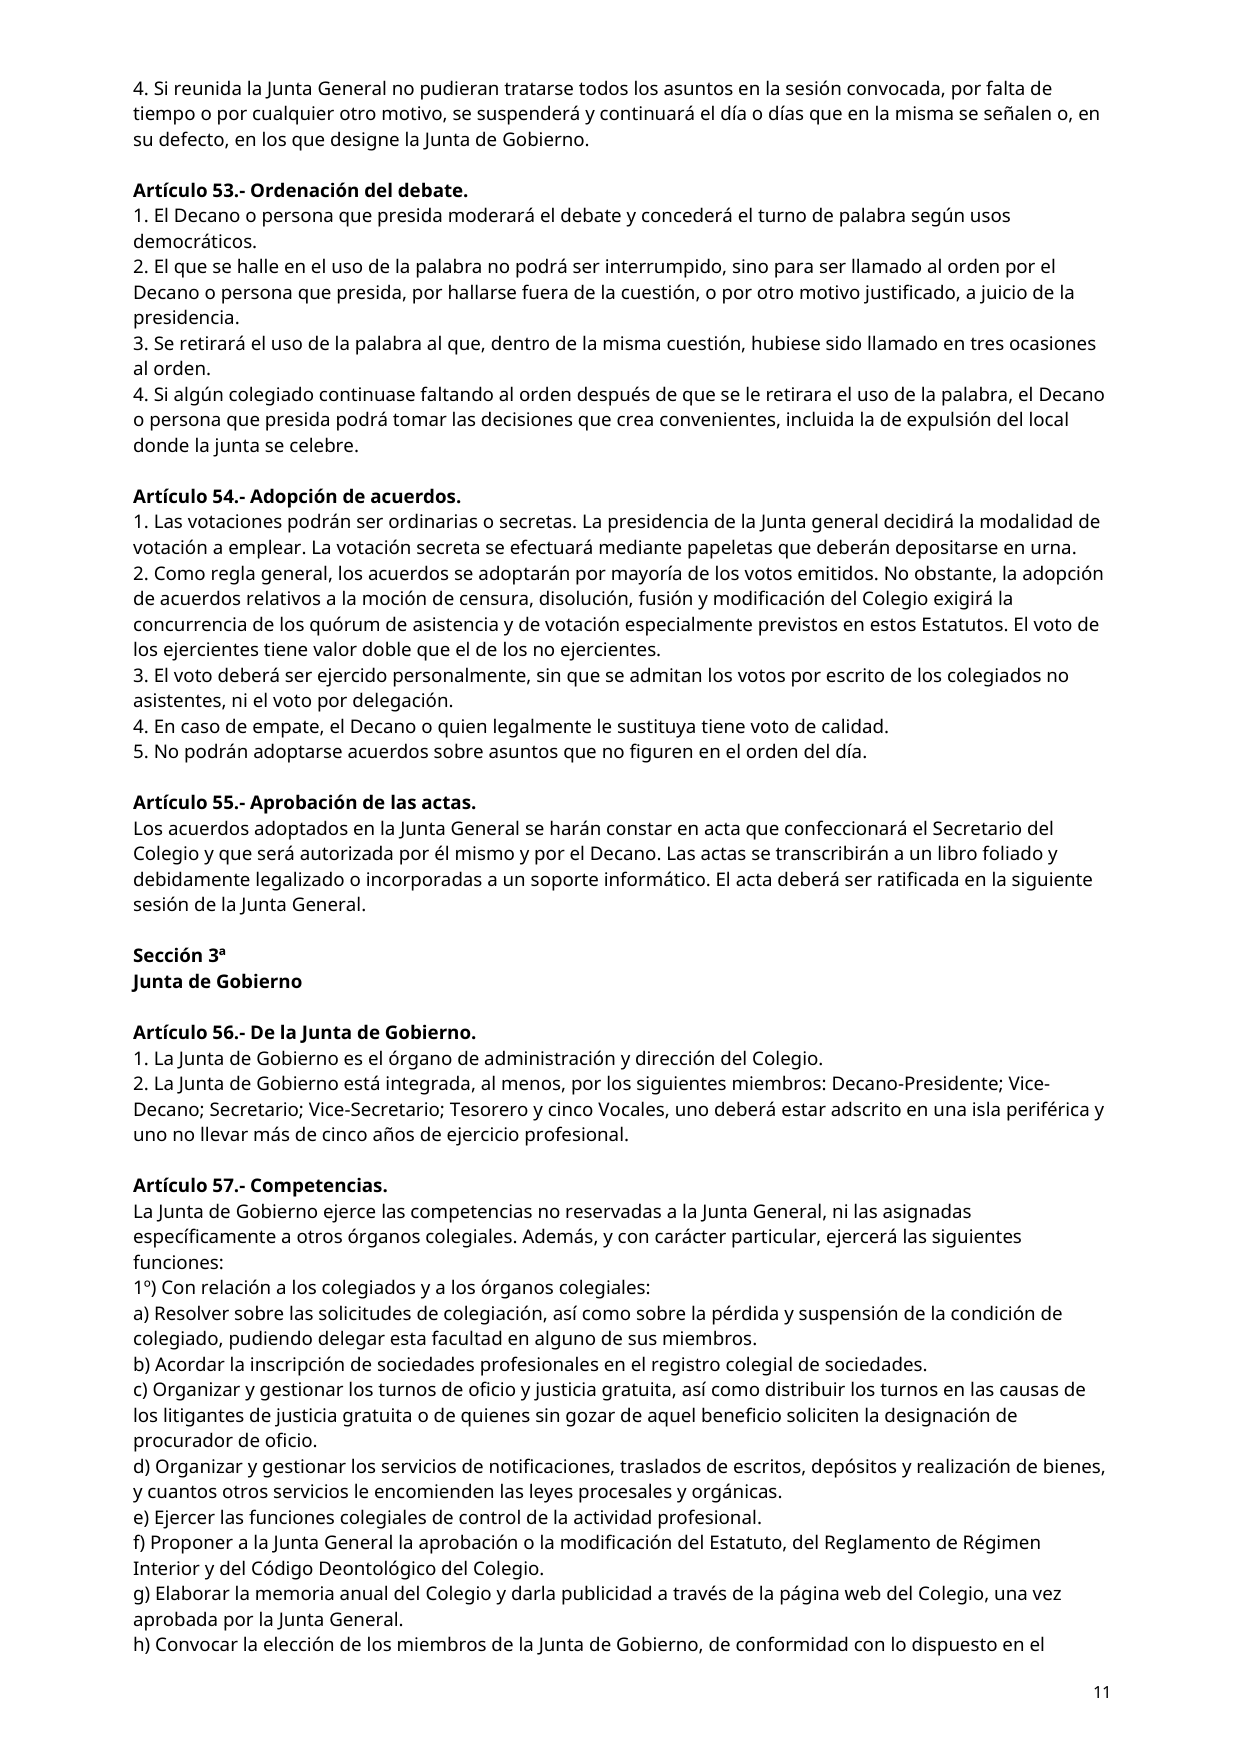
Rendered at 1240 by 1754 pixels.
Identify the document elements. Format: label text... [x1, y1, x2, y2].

text 1º) Con relación a los colegiados y a los órganos colegiales: [133, 1274, 1107, 1300]
text 2. La Junta de Gobierno está integrada, al menos, por los siguientes miembros: Decano-Presidente; Vice-Decano; Secretario; Vice-Secretario; Tesorero y cinco Vocales, uno deberá estar adscrito en una isla periférica y uno no llevar más de cinco años de ejercicio profesional. [133, 1070, 1107, 1147]
text 1. Las votaciones podrán ser ordinarias o secretas. La presidencia de la Junta general decidirá la modalidad de votación a emplear. La votación secreta se efectuará mediante papeletas que deberán depositarse en urna. [133, 509, 1107, 560]
text 4. En caso de empate, el Decano o quien legalmente le sustituya tiene voto de calidad. [133, 713, 1107, 738]
text e) Ejercer las funciones colegiales de control de la actividad profesional. [133, 1504, 1107, 1530]
text 4. Si reunida la Junta General no pudieran tratarse todos los asuntos en la sesión convocada, por falta de tiempo o por cualquier otro motivo, se suspenderá y continuará el día o días que en la misma se señalen o, en su defecto, en los que designe la Junta de Gobierno. [133, 75, 1107, 152]
text Los acuerdos adoptados en la Junta General se harán constar en acta que confeccionará el Secretario del Colegio y que será autorizada por él mismo y por el Decano. Las actas se transcribirán a un libro foliado y debidamente legalizado o incorporadas a un soporte informático. El acta deberá ser ratificada en la siguiente sesión de la Junta General. [133, 815, 1107, 917]
text d) Organizar y gestionar los servicios de notificaciones, traslados de escritos, depósitos y realización de bienes, y cuantos otros servicios le encomienden las leyes procesales y orgánicas. [133, 1453, 1107, 1504]
text b) Acordar la inscripción de sociedades profesionales en el registro colegial de sociedades. [133, 1351, 1107, 1377]
text 2. Como regla general, los acuerdos se adoptarán por mayoría de los votos emitidos. No obstante, la adopción de acuerdos relativos a la moción de censura, disolución, fusión y modificación del Colegio exigirá la concurrencia de los quórum de asistencia y de votación especialmente previstos en estos Estatutos. El voto de los ejercientes tiene valor doble que el de los no ejercientes. [133, 560, 1107, 662]
text 3. Se retirará el uso de la palabra al que, dentro de la misma cuestión, hubiese sido llamado en tres ocasiones al orden. [133, 330, 1107, 381]
text La Junta de Gobierno ejerce las competencias no reservadas a la Junta General, ni las asignadas específicamente a otros órganos colegiales. Además, y con carácter particular, ejercerá las siguientes funciones: [133, 1198, 1107, 1274]
text 4. Si algún colegiado continuase faltando al orden después de que se le retirara el uso de la palabra, el Decano o persona que presida podrá tomar las decisiones que crea convenientes, incluida la de expulsión del local donde la junta se celebre. [133, 381, 1107, 458]
text g) Elaborar la memoria anual del Colegio y darla publicidad a través de la página web del Colegio, una vez aprobada por la Junta General. [133, 1581, 1107, 1632]
text a) Resolver sobre las solicitudes de colegiación, así como sobre la pérdida y suspensión de la condición de colegiado, pudiendo delegar esta facultad en alguno de sus miembros. [133, 1300, 1107, 1351]
text f) Proponer a la Junta General la aprobación o la modificación del Estatuto, del Reglamento de Régimen Interior y del Código Deontológico del Colegio. [133, 1530, 1107, 1581]
text Artículo 54.- Adopción de acuerdos. [133, 483, 1107, 509]
text 2. El que se halle en el uso de la palabra no podrá ser interrumpido, sino para ser llamado al orden por el Decano o persona que presida, por hallarse fuera de la cuestión, o por otro motivo justificado, a juicio de la presidencia. [133, 254, 1107, 330]
text 1. El Decano o persona que presida moderará el debate y concederá el turno de palabra según usos democráticos. [133, 203, 1107, 254]
text Artículo 53.- Ordenación del debate. [133, 177, 1107, 203]
text 3. El voto deberá ser ejercido personalmente, sin que se admitan los votos por escrito de los colegiados no asistentes, ni el voto por delegación. [133, 662, 1107, 713]
text Sección 3ª [133, 943, 1107, 968]
text c) Organizar y gestionar los turnos de oficio y justicia gratuita, así como distribuir los turnos en las causas de los litigantes de justicia gratuita o de quienes sin gozar de aquel beneficio soliciten la designación de procurador de oficio. [133, 1377, 1107, 1453]
text Junta de Gobierno [133, 968, 1107, 994]
text Artículo 56.- De la Junta de Gobierno. [133, 1019, 1107, 1045]
text h) Convocar la elección de los miembros de la Junta de Gobierno, de conformidad con lo dispuesto en el [133, 1632, 1107, 1657]
text Artículo 55.- Aprobación de las actas. [133, 789, 1107, 815]
text 5. No podrán adoptarse acuerdos sobre asuntos que no figuren en el orden del día. [133, 738, 1107, 764]
text Artículo 57.- Competencias. [133, 1172, 1107, 1198]
text 1. La Junta de Gobierno es el órgano de administración y dirección del Colegio. [133, 1045, 1107, 1070]
